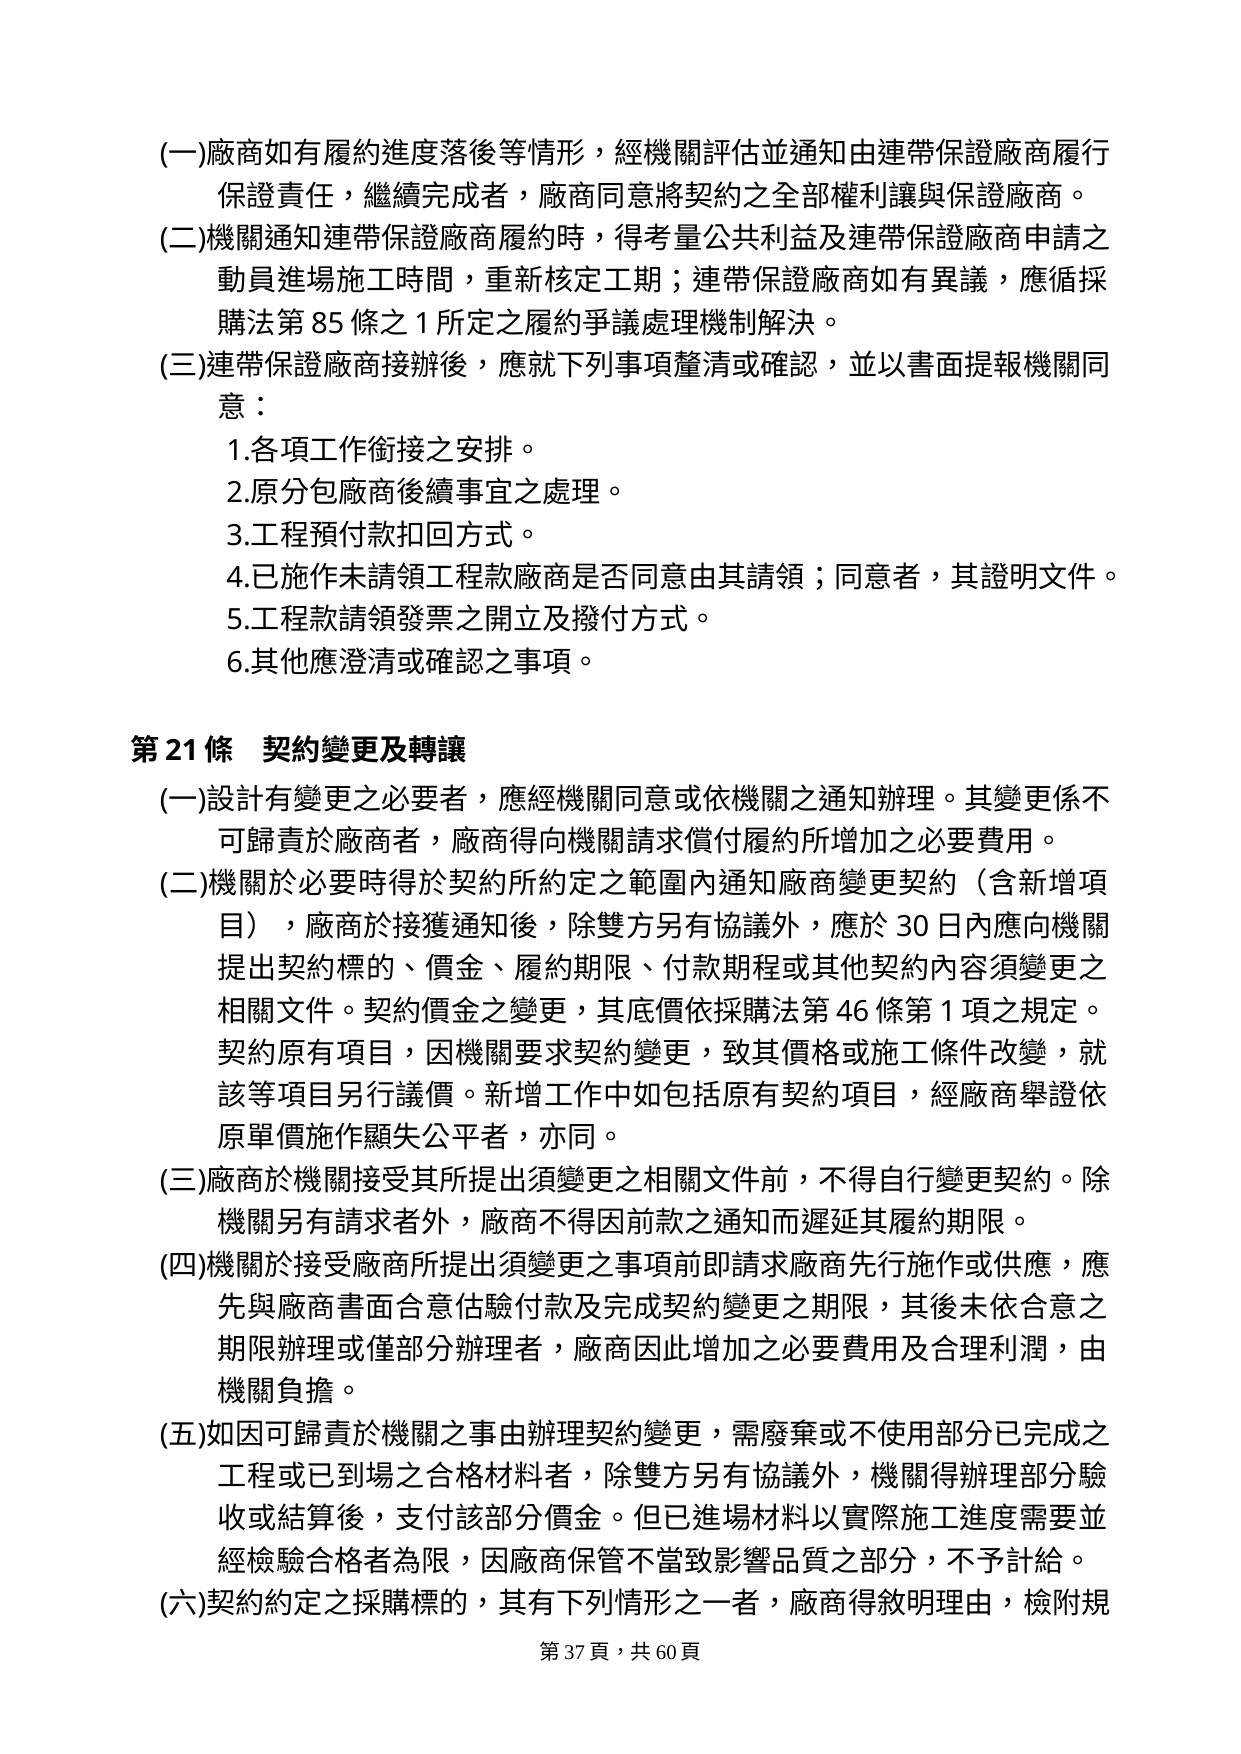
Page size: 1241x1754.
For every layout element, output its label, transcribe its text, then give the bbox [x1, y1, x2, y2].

text (一)設計有變更之必要者，應經機關同意或依機關之通知辦理。其變更係不可歸責於廠商者，廠商得向機關請求償付履約所增加之必要費用。 [159, 775, 1110, 860]
text 契約原有項目，因機關要求契約變更，致其價格或施工條件改變，就該等項目另行議價。新增工作中如包括原有契約項目，經廠商舉證依原單價施作顯失公平者，亦同。 [217, 1029, 1110, 1156]
text (四)機關於接受廠商所提出須變更之事項前即請求廠商先行施作或供應，應先與廠商書面合意估驗付款及完成契約變更之期限，其後未依合意之期限辦理或僅部分辦理者，廠商因此增加之必要費用及合理利潤，由機關負擔。 [159, 1241, 1110, 1410]
text 1.各項工作銜接之安排。 [226, 426, 1104, 469]
text 4.已施作未請領工程款廠商是否同意由其請領；同意者，其證明文件。 [226, 553, 1104, 596]
text 2.原分包廠商後續事宜之處理。 [226, 469, 1104, 511]
text (六)契約約定之採購標的，其有下列情形之一者，廠商得敘明理由，檢附規 [159, 1579, 1110, 1622]
text (一)廠商如有履約進度落後等情形，經機關評估並通知由連帶保證廠商履行保證責任，繼續完成者，廠商同意將契約之全部權利讓與保證廠商。 [159, 130, 1110, 214]
text (二)機關於必要時得於契約所約定之範圍內通知廠商變更契約（含新增項目），廠商於接獲通知後，除雙方另有協議外，應於30日內應向機關提出契約標的、價金、履約期限、付款期程或其他契約內容須變更之相關文件。契約價金之變更，其底價依採購法第46條第1項之規定。 [159, 860, 1110, 1029]
text 5.工程款請領發票之開立及撥付方式。 [226, 596, 1104, 638]
text 3.工程預付款扣回方式。 [226, 511, 1104, 553]
text 6.其他應澄清或確認之事項。 [226, 638, 1104, 681]
text 第21條 契約變更及轉讓 [130, 727, 1110, 769]
text (三)連帶保證廠商接辦後，應就下列事項釐清或確認，並以書面提報機關同意： [159, 342, 1110, 426]
text (五)如因可歸責於機關之事由辦理契約變更，需廢棄或不使用部分已完成之工程或已到場之合格材料者，除雙方另有協議外，機關得辦理部分驗收或結算後，支付該部分價金。但已進場材料以實際施工進度需要並經檢驗合格者為限，因廠商保管不當致影響品質之部分，不予計給。 [159, 1410, 1110, 1579]
text (二)機關通知連帶保證廠商履約時，得考量公共利益及連帶保證廠商申請之動員進場施工時間，重新核定工期；連帶保證廠商如有異議，應循採購法第85條之1所定之履約爭議處理機制解決。 [159, 214, 1110, 342]
text (三)廠商於機關接受其所提出須變更之相關文件前，不得自行變更契約。除機關另有請求者外，廠商不得因前款之通知而遲延其履約期限。 [159, 1156, 1110, 1241]
